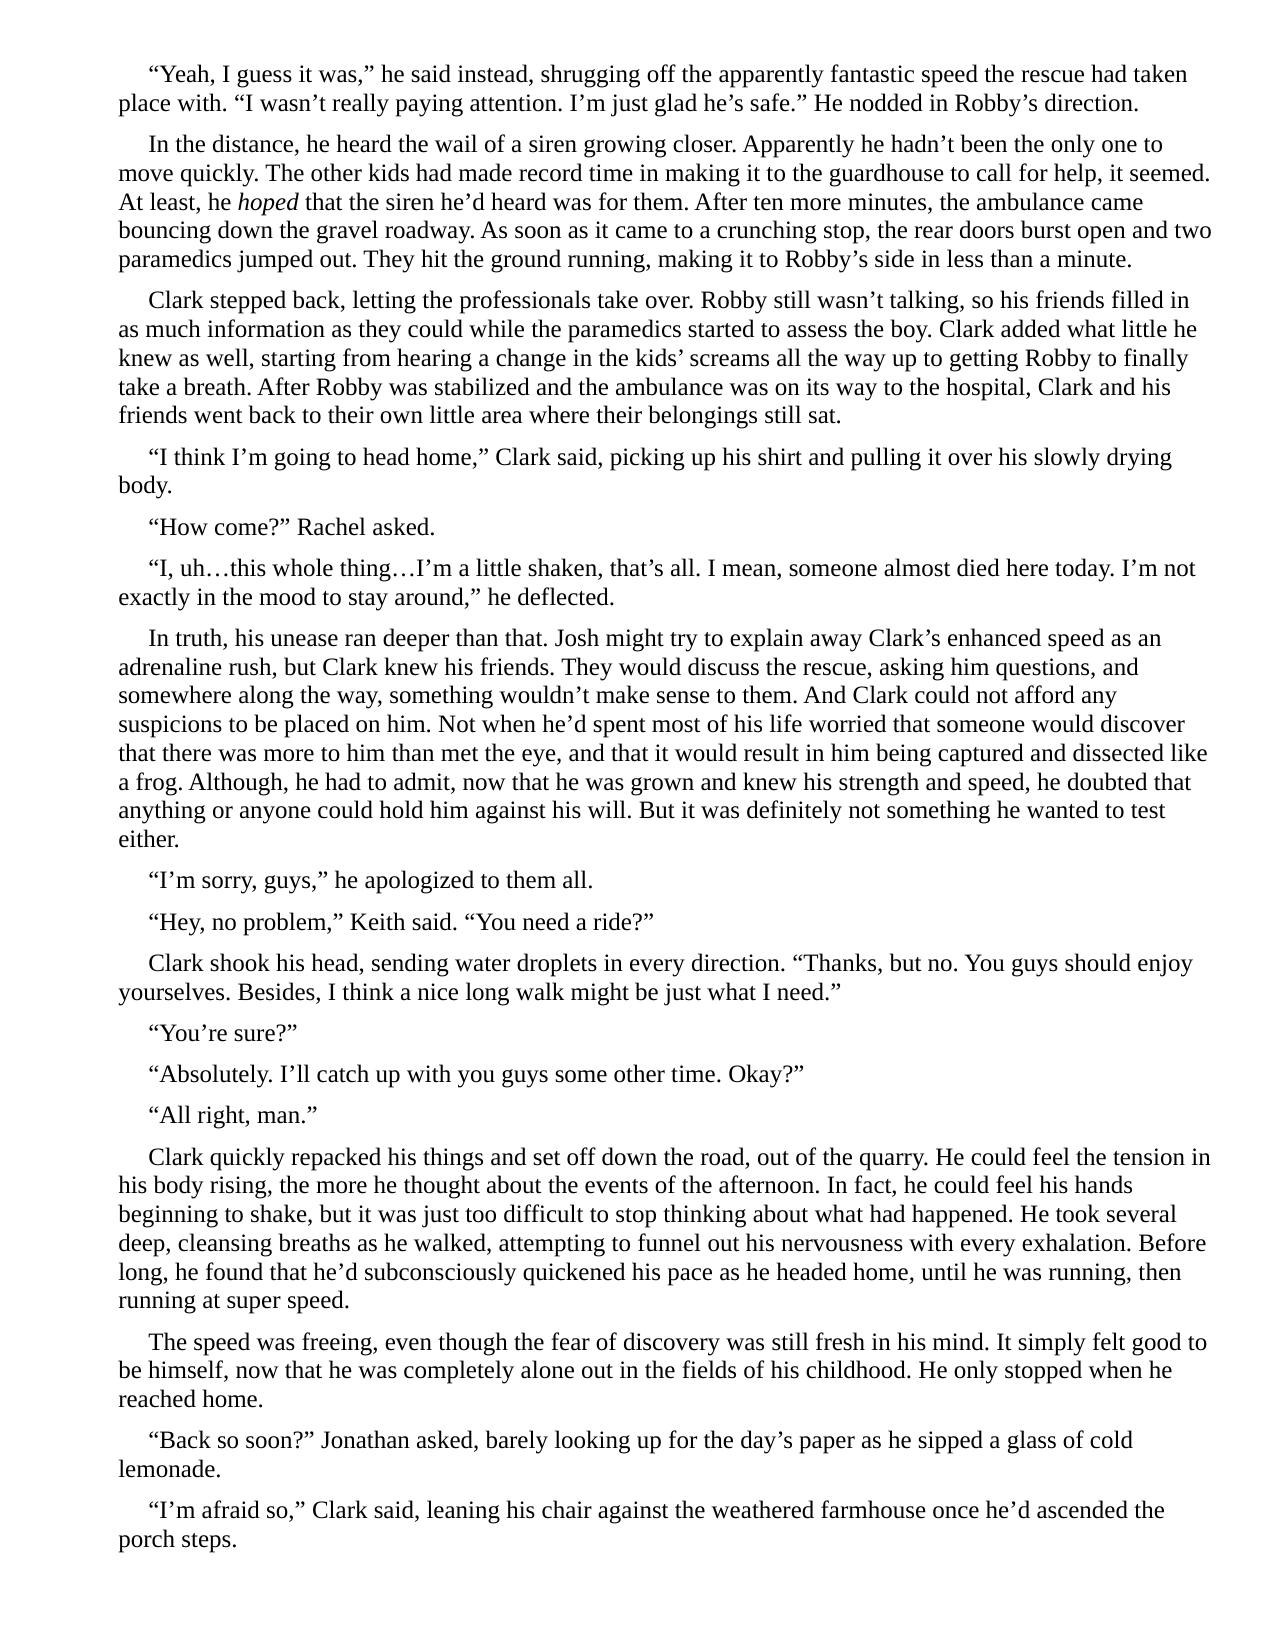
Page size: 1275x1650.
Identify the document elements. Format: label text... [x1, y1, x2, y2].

text “Yeah, I guess it was,” he said instead, shrugging off the apparently fantastic speed the rescue had taken place with. “I wasn’t really paying attention. I’m just glad he’s safe.” He nodded in Robby’s direction. [118, 59, 1216, 117]
text Clark shook his head, sending water droplets in every direction. “Thanks, but no. You guys should enjoy yourselves. Besides, I think a nice long walk might be just what I need.” [118, 948, 1216, 1005]
text The speed was freeing, even though the fear of discovery was still fresh in his mind. It simply felt good to be himself, now that he was completely alone out in the fields of his childhood. He only stopped when he reached home. [118, 1327, 1216, 1413]
text “I’m sorry, guys,” he apologized to them all. [118, 865, 1216, 894]
text “I, uh…this whole thing…I’m a little shaken, that’s all. I mean, someone almost died here today. I’m not exactly in the mood to stay around,” he deflected. [118, 553, 1216, 610]
text Clark stepped back, letting the professionals take over. Robby still wasn’t talking, so his friends filled in as much information as they could while the paramedics started to assess the boy. Clark added what little he knew as well, starting from hearing a change in the kids’ screams all the way up to getting Robby to finally take a breath. After Robby was stabilized and the ambulance was on its way to the hospital, Clark and his friends went back to their own little area where their belongings still sat. [118, 285, 1216, 429]
text “How come?” Rachel asked. [118, 512, 1216, 540]
text “You’re sure?” [118, 1018, 1216, 1047]
text “I’m afraid so,” Clark said, leaning his chair against the weathered farmhouse once he’d ascended the porch steps. [118, 1495, 1216, 1553]
text “Hey, no problem,” Keith said. “You need a ride?” [118, 907, 1216, 935]
text “Back so soon?” Jonathan asked, barely looking up for the day’s paper as he sipped a glass of cold lemonade. [118, 1425, 1216, 1483]
text “I think I’m going to head home,” Clark said, picking up his shirt and pulling it over his slowly drying body. [118, 442, 1216, 499]
text In the distance, he heard the wail of a siren growing closer. Apparently he hadn’t been the only one to move quickly. The other kids had made record time in making it to the guardhouse to call for help, it seemed. At least, he hoped that the siren he’d heard was for them. After ten more minutes, the ambulance came bouncing down the gravel roadway. As soon as it came to a crunching stop, the rear doors burst open and two paramedics jumped out. They hit the ground running, making it to Robby’s side in less than a minute. [118, 129, 1216, 273]
text In truth, his unease ran deeper than that. Josh might try to explain away Clark’s enhanced speed as an adrenaline rush, but Clark knew his friends. They would discuss the rescue, asking him questions, and somewhere along the way, something wouldn’t make sense to them. And Clark could not afford any suspicions to be placed on him. Not when he’d spent most of his life worried that someone would discover that there was more to him than met the eye, and that it would result in him being captured and dissected like a frog. Although, he had to admit, now that he was grown and knew his strength and speed, he doubted that anything or anyone could hold him against his will. But it was definitely not something he wanted to test either. [118, 623, 1216, 853]
text “Absolutely. I’ll catch up with you guys some other time. Okay?” [118, 1059, 1216, 1088]
text “All right, man.” [118, 1100, 1216, 1129]
text Clark quickly repacked his things and set off down the road, out of the quarry. He could feel the tension in his body rising, the more he thought about the events of the afternoon. In fact, he could feel his hands beginning to shake, but it was just too difficult to stop thinking about what had happened. He took several deep, cleansing breaths as he walked, attempting to funnel out his nervousness with every exhalation. Before long, he found that he’d subconsciously quickened his pace as he headed home, until he was running, then running at super speed. [118, 1142, 1216, 1314]
